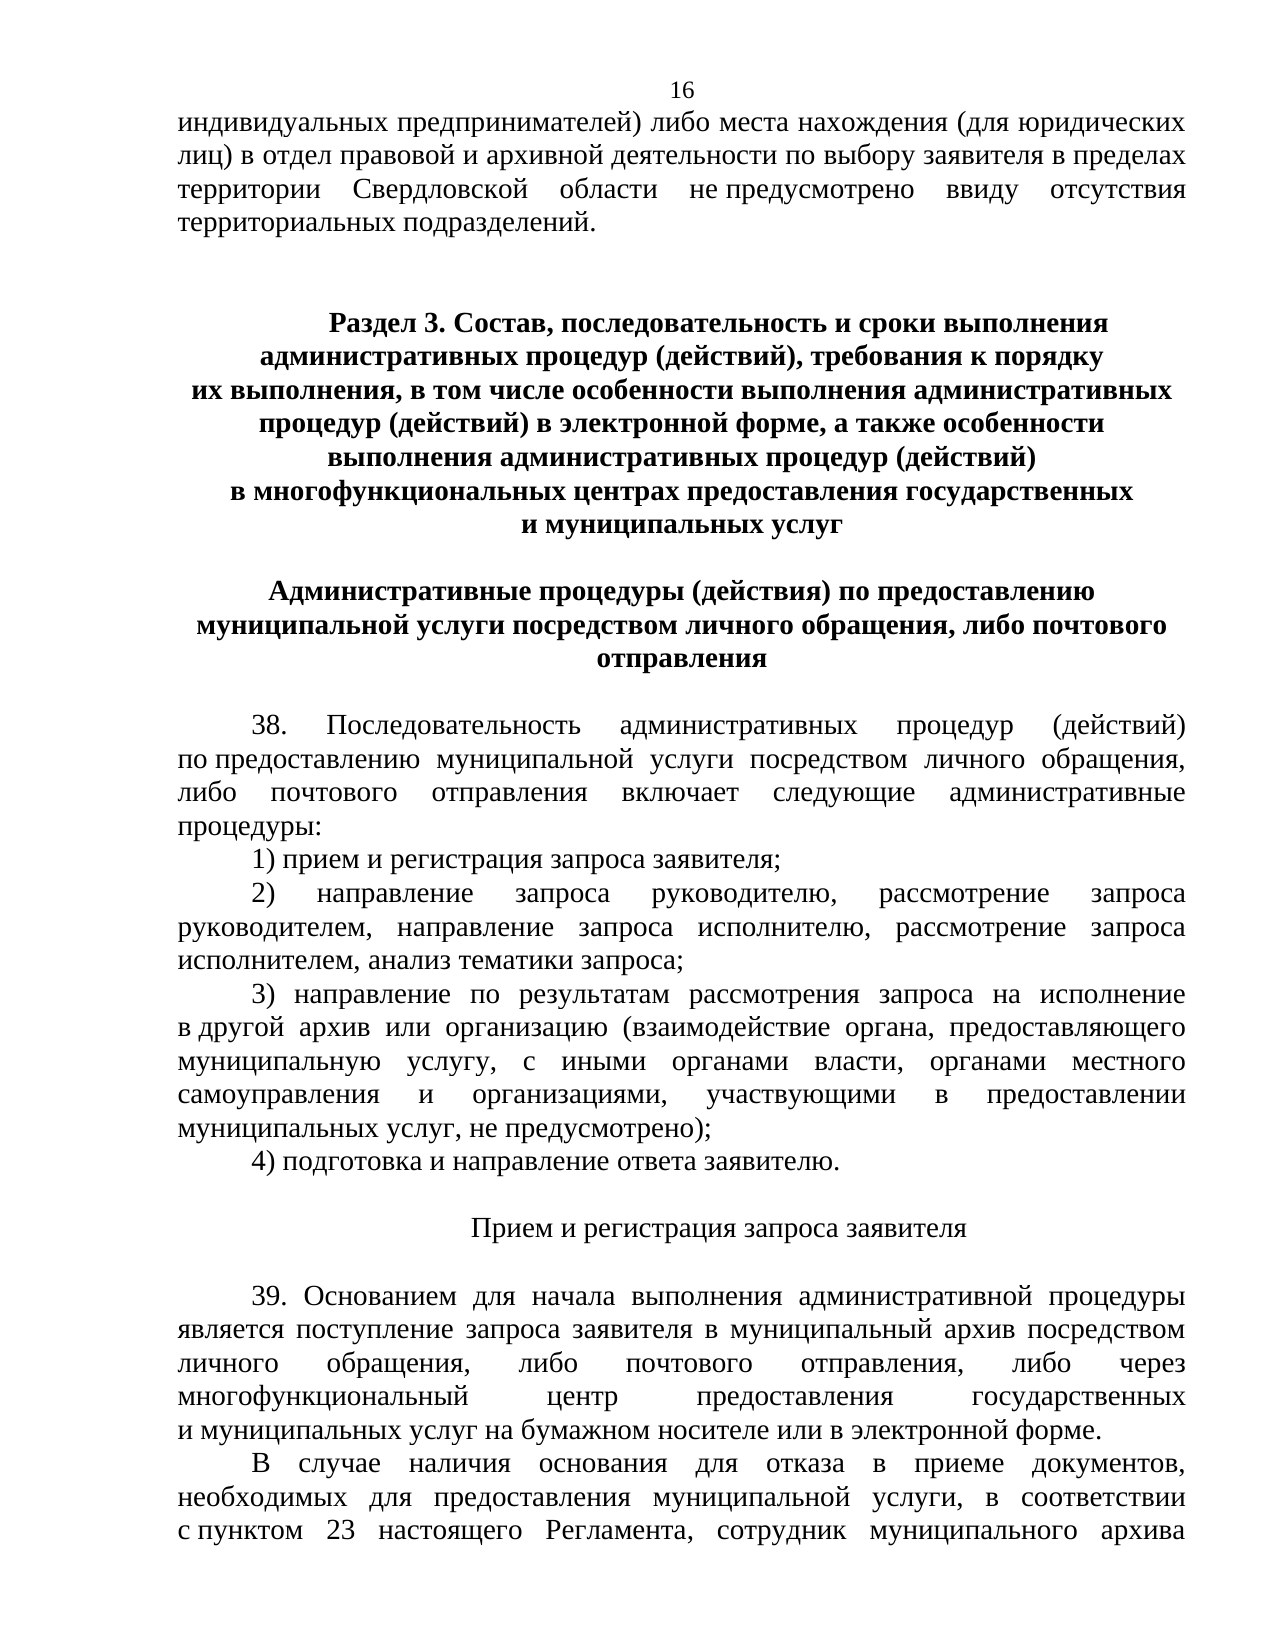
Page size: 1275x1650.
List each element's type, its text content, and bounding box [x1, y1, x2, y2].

text 2) направление запроса руководителю, рассмотрение запроса руководителем, направление запроса исполнителю, рассмотрение запроса исполнителем, анализ тематики запроса; [177, 875, 1186, 976]
text 4) подготовка и направление ответа заявителю. [177, 1143, 1186, 1177]
text 1) прием и регистрация запроса заявителя; [177, 842, 1186, 875]
text В случае наличия основания для отказа в приеме документов, необходимых для предоставления муниципальной услуги, в соответствии с пунктом 23 настоящего Регламента, сотрудник муниципального архива [177, 1445, 1186, 1546]
text Прием и регистрация запроса заявителя [177, 1211, 1186, 1244]
text 39. Основанием для начала выполнения административной процедуры является поступление запроса заявителя в муниципальный архив посредством личного обращения, либо почтового отправления, либо через многофункциональный центр предоставления государственных и муниципальных услуг на бумажном носителе или в электронной форме. [177, 1278, 1186, 1445]
text Раздел 3. Состав, последовательность и сроки выполнения административных процедур (действий), требования к порядку их выполнения, в том числе особенности выполнения административных процедур (действий) в электронной форме, а также особенности выполнения административных процедур (действий) в многофункциональных центрах предоставления государственных и муниципальных услуг [177, 305, 1186, 540]
text 3) направление по результатам рассмотрения запроса на исполнение в другой архив или организацию (взаимодействие органа, предоставляющего муниципальную услугу, с иными органами власти, органами местного самоуправления и организациями, участвующими в предоставлении муниципальных услуг, не предусмотрено); [177, 976, 1186, 1143]
text индивидуальных предпринимателей) либо места нахождения (для юридических лиц) в отдел правовой и архивной деятельности по выбору заявителя в пределах территории Свердловской области не предусмотрено ввиду отсутствия территориальных подразделений. [177, 104, 1186, 238]
text Административные процедуры (действия) по предоставлению муниципальной услуги посредством личного обращения, либо почтового отправления [177, 573, 1186, 674]
text 38. Последовательность административных процедур (действий) по предоставлению муниципальной услуги посредством личного обращения, либо почтового отправления включает следующие административные процедуры: [177, 707, 1186, 842]
